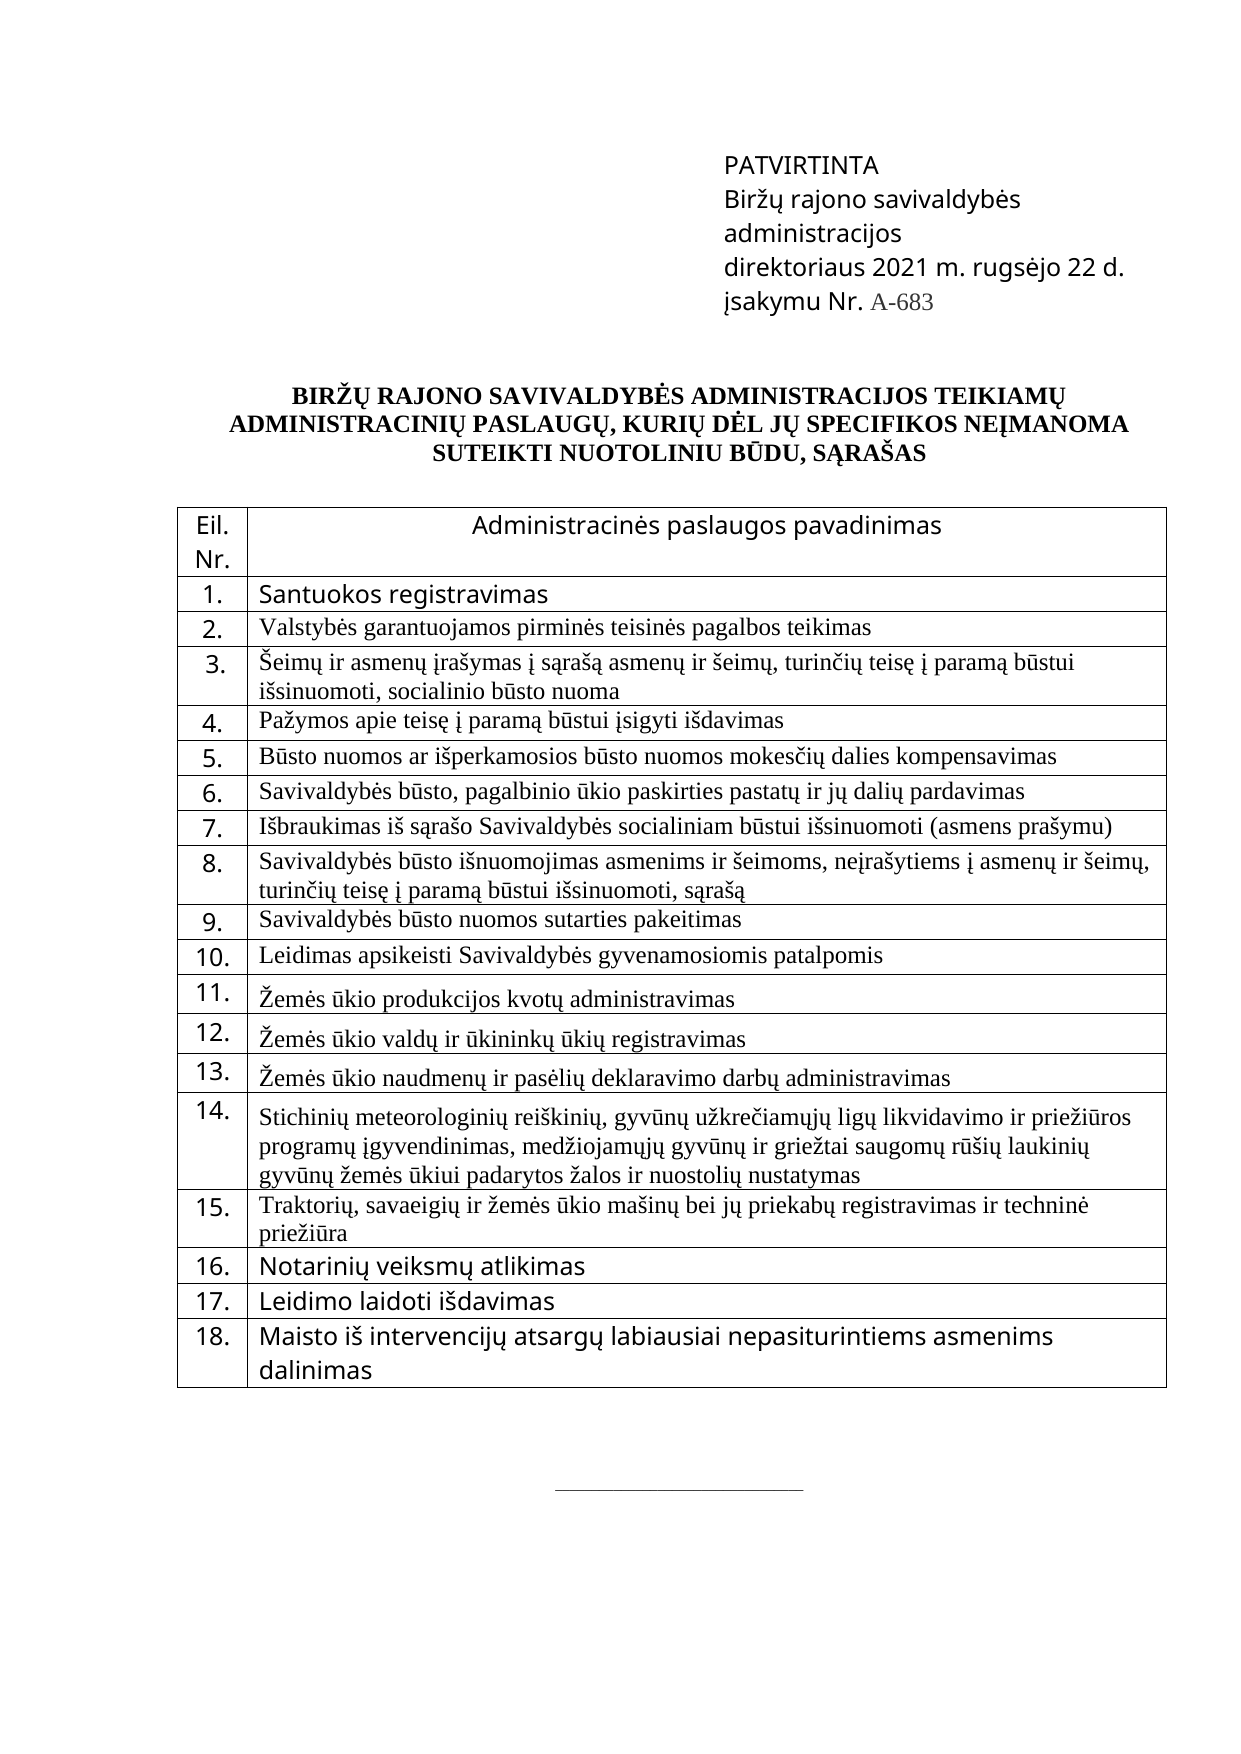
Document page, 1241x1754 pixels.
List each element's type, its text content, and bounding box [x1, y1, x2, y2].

table_cell Žemės ūkio produkcijos kvotų administravimas [248, 975, 1166, 1013]
text PATVIRTINTA [723, 148, 1181, 182]
table_cell 12. [178, 1014, 247, 1052]
table_cell Maisto iš intervencijų atsargų labiausiai nepasiturintiems asmenims dalinimas [248, 1319, 1166, 1387]
table_cell Traktorių, savaeigių ir žemės ūkio mašinų bei jų priekabų registravimas ir techninė priežiūra [248, 1190, 1166, 1247]
table_cell Valstybės garantuojamos pirminės teisinės pagalbos teikimas [248, 612, 1166, 646]
table_cell Būsto nuomos ar išperkamosios būsto nuomos mokesčių dalies kompensavimas [248, 741, 1166, 775]
table_cell Savivaldybės būsto nuomos sutarties pakeitimas [248, 905, 1166, 939]
table_cell 4. [178, 706, 247, 740]
table_cell 8. [178, 846, 247, 903]
table_header Eil. Nr. [178, 508, 247, 576]
table_cell Stichinių meteorologinių reiškinių, gyvūnų užkrečiamųjų ligų likvidavimo ir priežiūros programų įgyvendinimas, medžiojamųjų gyvūnų ir griežtai saugomų rūšių laukinių gyvūnų žemės ūkiui padarytos žalos ir nuostolių nustatymas [248, 1093, 1166, 1189]
table_cell 13. [178, 1054, 247, 1092]
table_cell 7. [178, 811, 247, 845]
table_cell Išbraukimas iš sąrašo Savivaldybės socialiniam būstui išsinuomoti (asmens prašymu) [248, 811, 1166, 845]
table_cell Leidimas apsikeisti Savivaldybės gyvenamosiomis patalpomis [248, 940, 1166, 974]
table_cell Žemės ūkio naudmenų ir pasėlių deklaravimo darbų administravimas [248, 1054, 1166, 1092]
table_cell 3. [178, 647, 247, 704]
table_cell 15. [178, 1190, 247, 1247]
table_header Administracinės paslaugos pavadinimas [248, 508, 1166, 576]
table_cell 16. [178, 1248, 247, 1282]
table_cell Santuokos registravimas [248, 577, 1166, 611]
table_cell Savivaldybės būsto, pagalbinio ūkio paskirties pastatų ir jų dalių pardavimas [248, 776, 1166, 810]
table_cell 18. [178, 1319, 247, 1387]
table_cell 1. [178, 577, 247, 611]
table_cell 14. [178, 1093, 247, 1189]
table_cell 11. [178, 975, 247, 1013]
table_cell 6. [178, 776, 247, 810]
text BIRŽŲ RAJONO SAVIVALDYBĖS ADMINISTRACIJOS TEIKIAMŲ ADMINISTRACINIŲ PASLAUGŲ, KURIŲ DĖL JŲ SPECIFIKOS NEĮMANOMA SUTEIKTI NUOTOLINIU BŪDU, SĄRAŠAS [177, 381, 1181, 467]
table_cell Žemės ūkio valdų ir ūkininkų ūkių registravimas [248, 1014, 1166, 1052]
text įsakymu Nr. A-683 [582, 284, 1181, 318]
table_cell 10. [178, 940, 247, 974]
text Biržų rajono savivaldybės administracijos [723, 182, 1181, 250]
text direktoriaus 2021 m. rugsėjo 22 d. [723, 250, 1181, 284]
table_cell 9. [178, 905, 247, 939]
table_cell Šeimų ir asmenų įrašymas į sąrašą asmenų ir šeimų, turinčių teisę į paramą būstui išsinuomoti, socialinio būsto nuoma [248, 647, 1166, 704]
table_cell 2. [178, 612, 247, 646]
table_cell 5. [178, 741, 247, 775]
text __________________________________ [177, 1476, 1181, 1493]
table_cell Leidimo laidoti išdavimas [248, 1284, 1166, 1317]
table_cell Savivaldybės būsto išnuomojimas asmenims ir šeimoms, neįrašytiems į asmenų ir šeimų, turinčių teisę į paramą būstui išsinuomoti, sąrašą [248, 846, 1166, 903]
table_cell Pažymos apie teisę į paramą būstui įsigyti išdavimas [248, 706, 1166, 740]
table_cell Notarinių veiksmų atlikimas [248, 1248, 1166, 1282]
table_cell 17. [178, 1284, 247, 1317]
